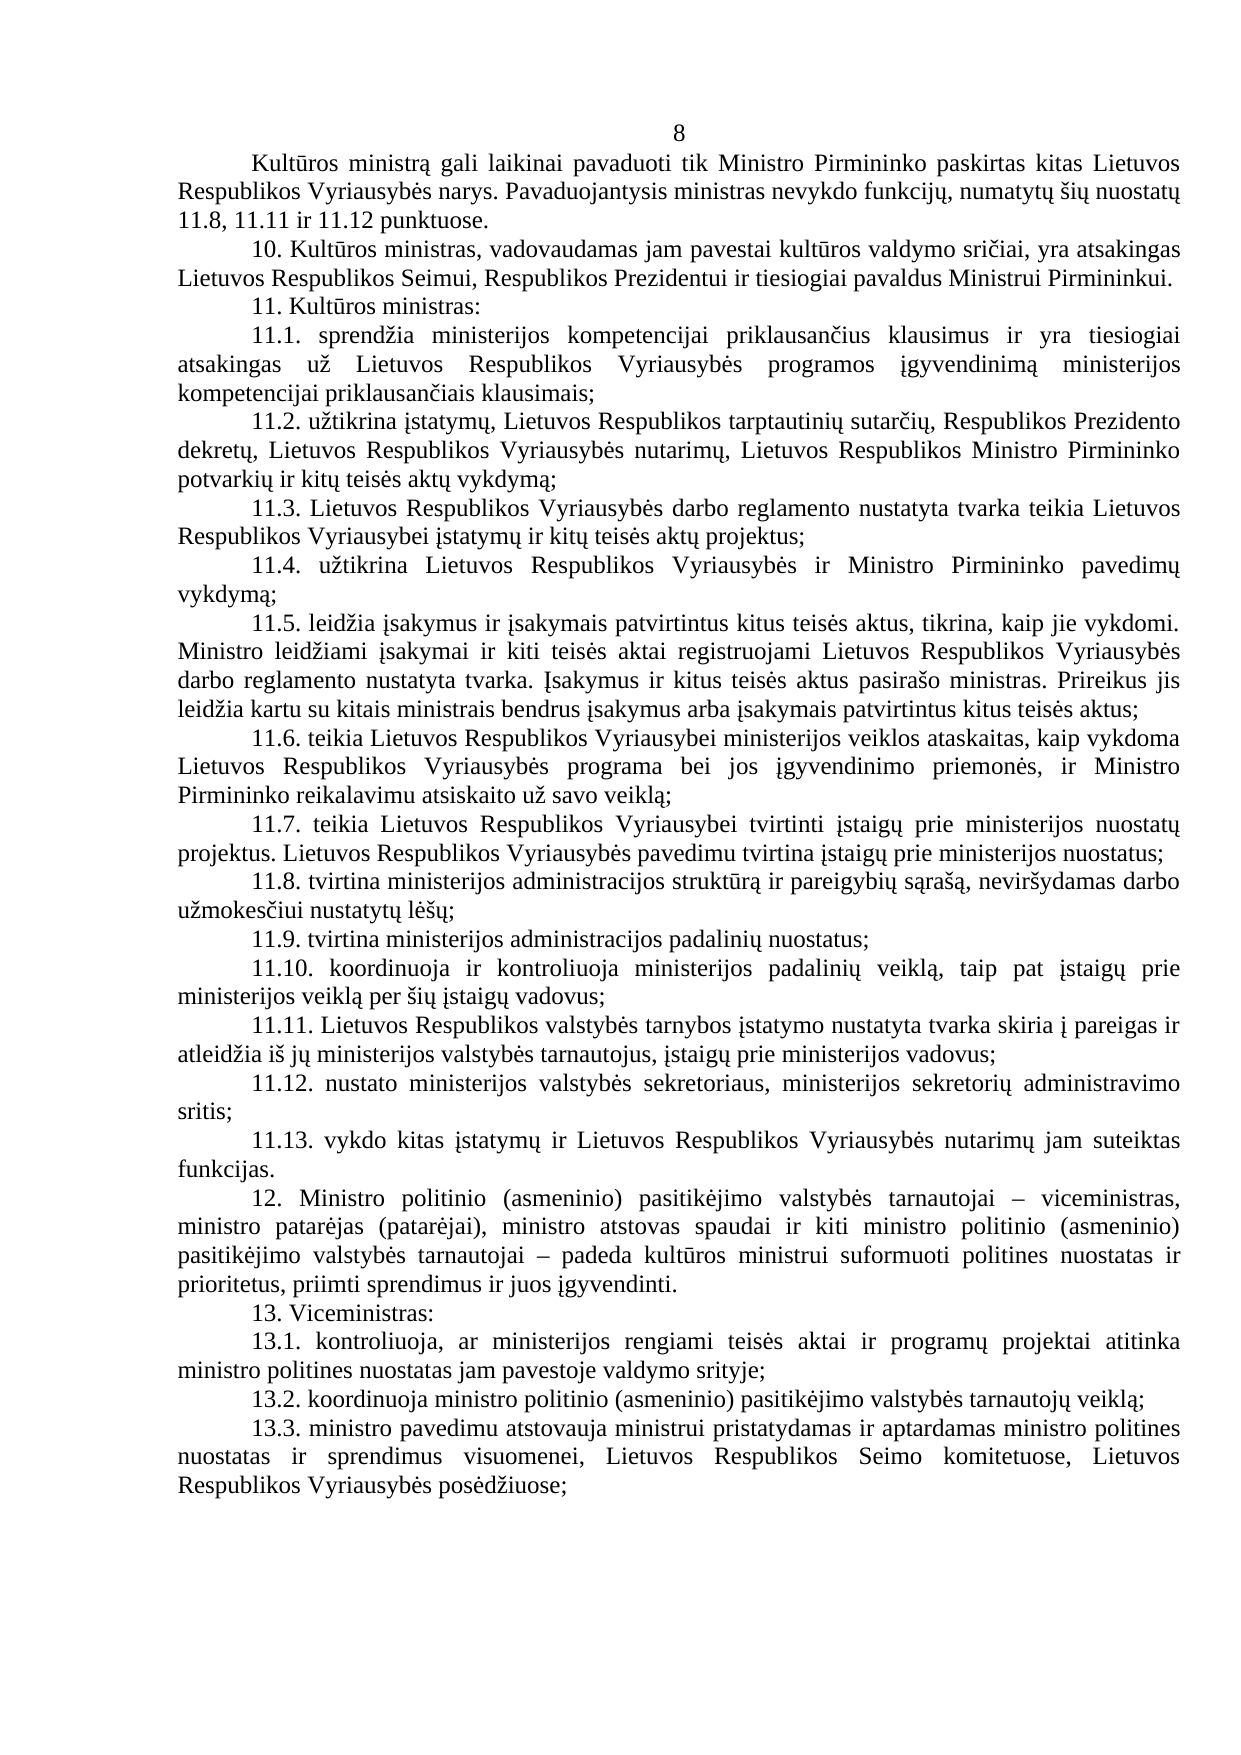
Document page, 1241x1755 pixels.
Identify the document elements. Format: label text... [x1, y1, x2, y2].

text 13. Viceministras: [177, 1298, 1181, 1326]
text 13.2. koordinuoja ministro politinio (asmeninio) pasitikėjimo valstybės tarnautojų veiklą; [177, 1384, 1181, 1413]
text 13.3. ministro pavedimu atstovauja ministrui pristatydamas ir aptardamas ministro politines nuostatas ir sprendimus visuomenei, Lietuvos Respublikos Seimo komitetuose, Lietuvos Respublikos Vyriausybės posėdžiuose; [177, 1413, 1181, 1499]
text 11.9. tvirtina ministerijos administracijos padalinių nuostatus; [177, 924, 1181, 953]
text 11.8. tvirtina ministerijos administracijos struktūrą ir pareigybių sąrašą, neviršydamas darbo užmokesčiui nustatytų lėšų; [177, 866, 1181, 924]
text 11.13. vykdo kitas įstatymų ir Lietuvos Respublikos Vyriausybės nutarimų jam suteiktas funkcijas. [177, 1125, 1181, 1183]
text 11. Kultūros ministras: [177, 291, 1181, 320]
text 13.1. kontroliuoja, ar ministerijos rengiami teisės aktai ir programų projektai atitinka ministro politines nuostatas jam pavestoje valdymo srityje; [177, 1326, 1181, 1384]
text 11.2. užtikrina įstatymų, Lietuvos Respublikos tarptautinių sutarčių, Respublikos Prezidento dekretų, Lietuvos Respublikos Vyriausybės nutarimų, Lietuvos Respublikos Ministro Pirmininko potvarkių ir kitų teisės aktų vykdymą; [177, 406, 1181, 493]
text 11.1. sprendžia ministerijos kompetencijai priklausančius klausimus ir yra tiesiogiai atsakingas už Lietuvos Respublikos Vyriausybės programos įgyvendinimą ministerijos kompetencijai priklausančiais klausimais; [177, 320, 1181, 406]
text 11.10. koordinuoja ir kontroliuoja ministerijos padalinių veiklą, taip pat įstaigų prie ministerijos veiklą per šių įstaigų vadovus; [177, 953, 1181, 1010]
text Kultūros ministrą gali laikinai pavaduoti tik Ministro Pirmininko paskirtas kitas Lietuvos Respublikos Vyriausybės narys. Pavaduojantysis ministras nevykdo funkcijų, numatytų šių nuostatų 11.8, 11.11 ir 11.12 punktuose. [177, 148, 1181, 234]
text 12. Ministro politinio (asmeninio) pasitikėjimo valstybės tarnautojai – viceministras, ministro patarėjas (patarėjai), ministro atstovas spaudai ir kiti ministro politinio (asmeninio) pasitikėjimo valstybės tarnautojai – padeda kultūros ministrui suformuoti politines nuostatas ir prioritetus, priimti sprendimus ir juos įgyvendinti. [177, 1183, 1181, 1298]
text 11.11. Lietuvos Respublikos valstybės tarnybos įstatymo nustatyta tvarka skiria į pareigas ir atleidžia iš jų ministerijos valstybės tarnautojus, įstaigų prie ministerijos vadovus; [177, 1010, 1181, 1068]
text 11.3. Lietuvos Respublikos Vyriausybės darbo reglamento nustatyta tvarka teikia Lietuvos Respublikos Vyriausybei įstatymų ir kitų teisės aktų projektus; [177, 493, 1181, 550]
text 11.7. teikia Lietuvos Respublikos Vyriausybei tvirtinti įstaigų prie ministerijos nuostatų projektus. Lietuvos Respublikos Vyriausybės pavedimu tvirtina įstaigų prie ministerijos nuostatus; [177, 809, 1181, 866]
text 10. Kultūros ministras, vadovaudamas jam pavestai kultūros valdymo sričiai, yra atsakingas Lietuvos Respublikos Seimui, Respublikos Prezidentui ir tiesiogiai pavaldus Ministrui Pirmininkui. [177, 234, 1181, 291]
text 11.6. teikia Lietuvos Respublikos Vyriausybei ministerijos veiklos ataskaitas, kaip vykdoma Lietuvos Respublikos Vyriausybės programa bei jos įgyvendinimo priemonės, ir Ministro Pirmininko reikalavimu atsiskaito už savo veiklą; [177, 723, 1181, 809]
text 11.5. leidžia įsakymus ir įsakymais patvirtintus kitus teisės aktus, tikrina, kaip jie vykdomi. Ministro leidžiami įsakymai ir kiti teisės aktai registruojami Lietuvos Respublikos Vyriausybės darbo reglamento nustatyta tvarka. Įsakymus ir kitus teisės aktus pasirašo ministras. Prireikus jis leidžia kartu su kitais ministrais bendrus įsakymus arba įsakymais patvirtintus kitus teisės aktus; [177, 608, 1181, 723]
text 11.4. užtikrina Lietuvos Respublikos Vyriausybės ir Ministro Pirmininko pavedimų vykdymą; [177, 550, 1181, 608]
text 11.12. nustato ministerijos valstybės sekretoriaus, ministerijos sekretorių administravimo sritis; [177, 1068, 1181, 1125]
